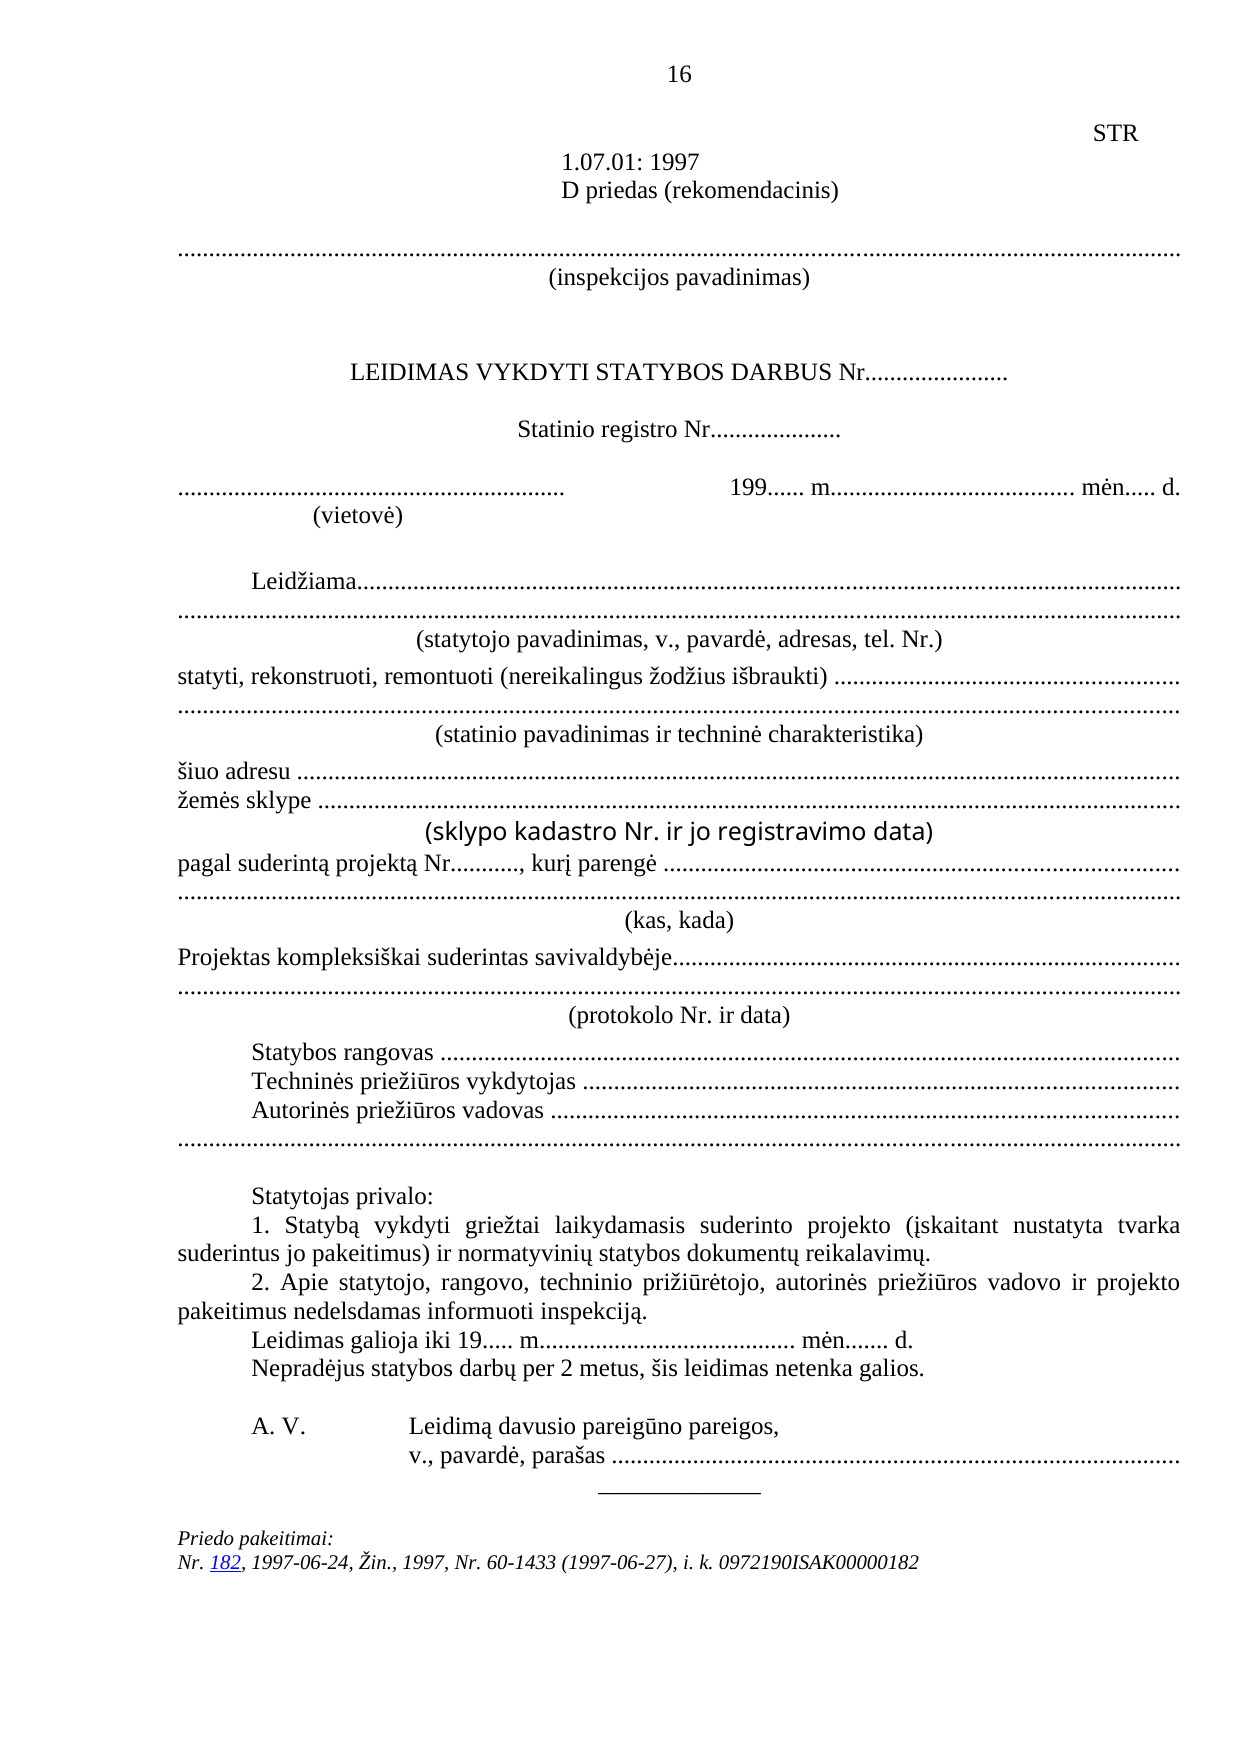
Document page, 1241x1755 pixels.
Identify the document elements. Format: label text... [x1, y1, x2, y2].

text Nr. 182, 1997-06-24, Žin., 1997, Nr. 60-1433 (1997-06-27), i. k. 0972190ISAK00000182 [177, 1550, 1181, 1574]
text Priedo pakeitimai: [177, 1526, 1181, 1550]
text STR 1.07.01: 1997 [561, 118, 1181, 176]
text 2. Apie statytojo, rangovo, techninio prižiūrėtojo, autorinės priežiūros vadovo ir projekto pakeitimus nedelsdamas informuoti inspekciją. [177, 1267, 1181, 1325]
text Statybos rangovas [177, 1037, 1181, 1066]
text Statinio registro Nr..................... [177, 414, 1181, 443]
text (sklypo kadastro Nr. ir jo registravimo data) [177, 813, 1181, 848]
text ..................................... [177, 1123, 1181, 1152]
text D priedas (rekomendacinis) [561, 176, 1181, 204]
text (statinio pavadinimas ir techninė charakteristika) [177, 719, 1181, 756]
text (vietovė) [177, 500, 1181, 538]
text (inspekcijos pavadinimas) [177, 262, 1181, 299]
text šiuo adresu [177, 756, 1181, 785]
text _____________ [177, 1468, 1181, 1497]
text A. V. Leidimą davusio pareigūno pareigos, [177, 1411, 1181, 1440]
text Autorinės priežiūros vadovas [177, 1095, 1181, 1123]
text (protokolo Nr. ir data) [177, 1000, 1181, 1037]
text Leidžiama ............................... [177, 566, 1181, 595]
text Projektas kompleksiškai suderintas savivaldybėje [177, 942, 1181, 971]
text Statytojas privalo: [177, 1181, 1181, 1210]
text LEIDIMAS VYKDYTI STATYBOS DARBUS Nr....................... [177, 357, 1181, 385]
text statyti, rekonstruoti, remontuoti (nereikalingus žodžius išbraukti) [177, 661, 1181, 690]
text ................................................... [177, 233, 1181, 262]
text .............................................................. 199...... m. . mėn..... d. [177, 472, 1181, 500]
text 1. Statybą vykdyti griežtai laikydamasis suderinto projekto (įskaitant nustatyta tvarka suderintus jo pakeitimus) ir normatyvinių statybos dokumentų reikalavimų. [177, 1210, 1181, 1267]
text ............. [177, 971, 1181, 1000]
text v., pavardė, parašas [177, 1440, 1181, 1468]
text ................ [177, 876, 1181, 905]
text pagal suderintą projektą Nr..........., kurį parengė [177, 848, 1181, 876]
text Techninės priežiūros vykdytojas [177, 1066, 1181, 1095]
text (statytojo pavadinimas, v., pavardė, adresas, tel. Nr.) [177, 624, 1181, 661]
text ................................................... [177, 595, 1181, 624]
text Nepradėjus statybos darbų per 2 metus, šis leidimas netenka galios. [177, 1353, 1181, 1382]
text (kas, kada) [177, 905, 1181, 942]
text žemės sklype [177, 785, 1181, 813]
text Leidimas galioja iki 19..... m. . mėn....... d. [177, 1325, 1181, 1353]
